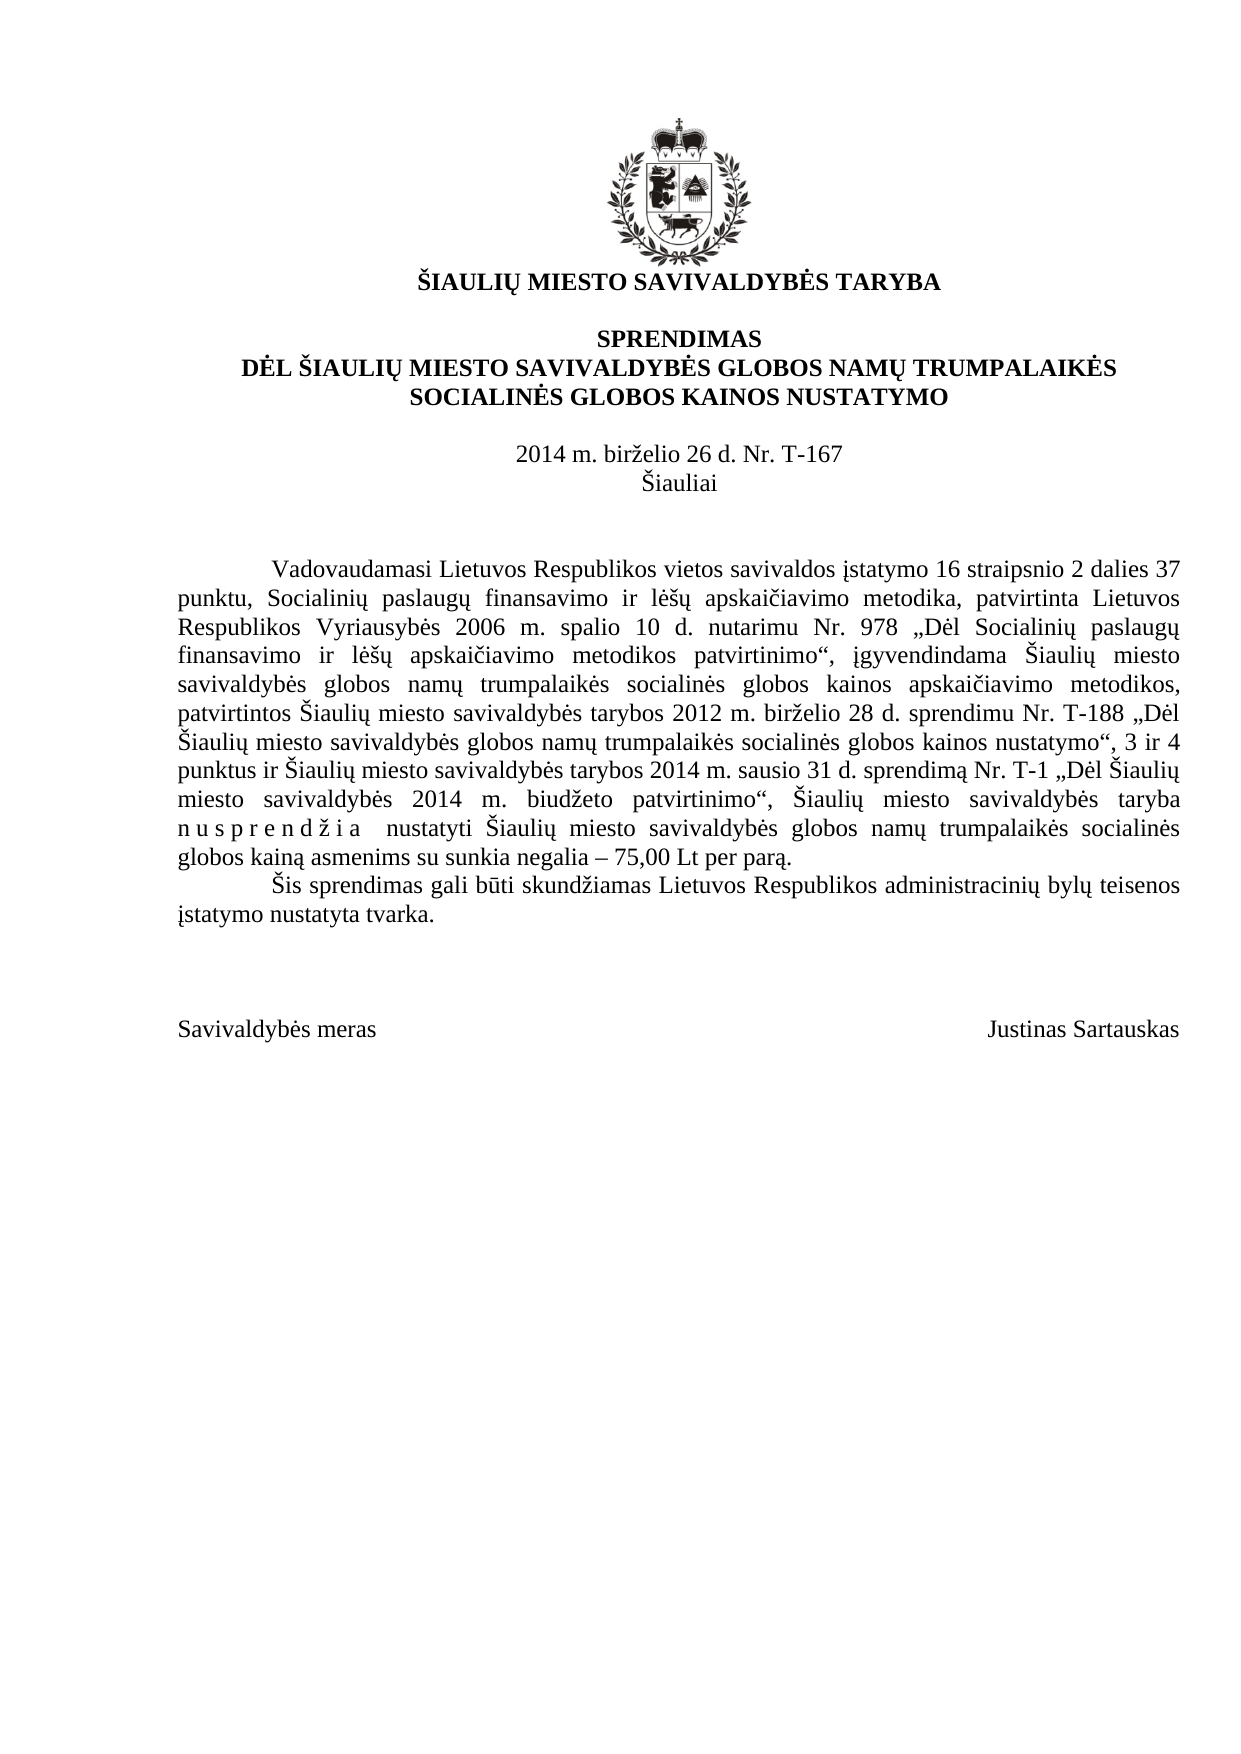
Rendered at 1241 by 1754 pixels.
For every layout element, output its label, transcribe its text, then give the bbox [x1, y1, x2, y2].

text ŠIAULIŲ MIESTO SAVIVALDYBĖS TARYBA [177, 267, 1181, 295]
text DĖL ŠIAULIŲ MIESTO SAVIVALDYBĖS GLOBOS NAMŲ TRUMPALAIKĖS SOCIALINĖS GLOBOS KAINOS NUSTATYMO [177, 353, 1181, 410]
text Šis sprendimas gali būti skundžiamas Lietuvos Respublikos administracinių bylų teisenos įstatymo nustatyta tvarka. [177, 870, 1181, 928]
text Vadovaudamasi Lietuvos Respublikos vietos savivaldos įstatymo 16 straipsnio 2 dalies 37 punktu, Socialinių paslaugų finansavimo ir lėšų apskaičiavimo metodika, patvirtinta Lietuvos Respublikos Vyriausybės 2006 m. spalio 10 d. nutarimu Nr. 978 „Dėl Socialinių paslaugų finansavimo ir lėšų apskaičiavimo metodikos patvirtinimo“, įgyvendindama Šiaulių miesto savivaldybės globos namų trumpalaikės socialinės globos kainos apskaičiavimo metodikos, patvirtintos Šiaulių miesto savivaldybės tarybos 2012 m. birželio 28 d. sprendimu Nr. T-188 „Dėl Šiaulių miesto savivaldybės globos namų trumpalaikės socialinės globos kainos nustatymo“, 3 ir 4 punktus ir Šiaulių miesto savivaldybės tarybos 2014 m. sausio 31 d. sprendimą Nr. T-1 „Dėl Šiaulių miesto savivaldybės 2014 m. biudžeto patvirtinimo“, Šiaulių miesto savivaldybės taryba nusprendžia nustatyti Šiaulių miesto savivaldybės globos namų trumpalaikės socialinės globos kainą asmenims su sunkia negalia – 75,00 Lt per parą. [177, 554, 1181, 870]
text Savivaldybės meras Justinas Sartauskas [177, 1014, 1181, 1043]
text SPRENDIMAS [177, 324, 1181, 353]
text 2014 m. birželio 26 d. Nr. T-167 [177, 439, 1181, 468]
text Šiauliai [177, 468, 1181, 497]
